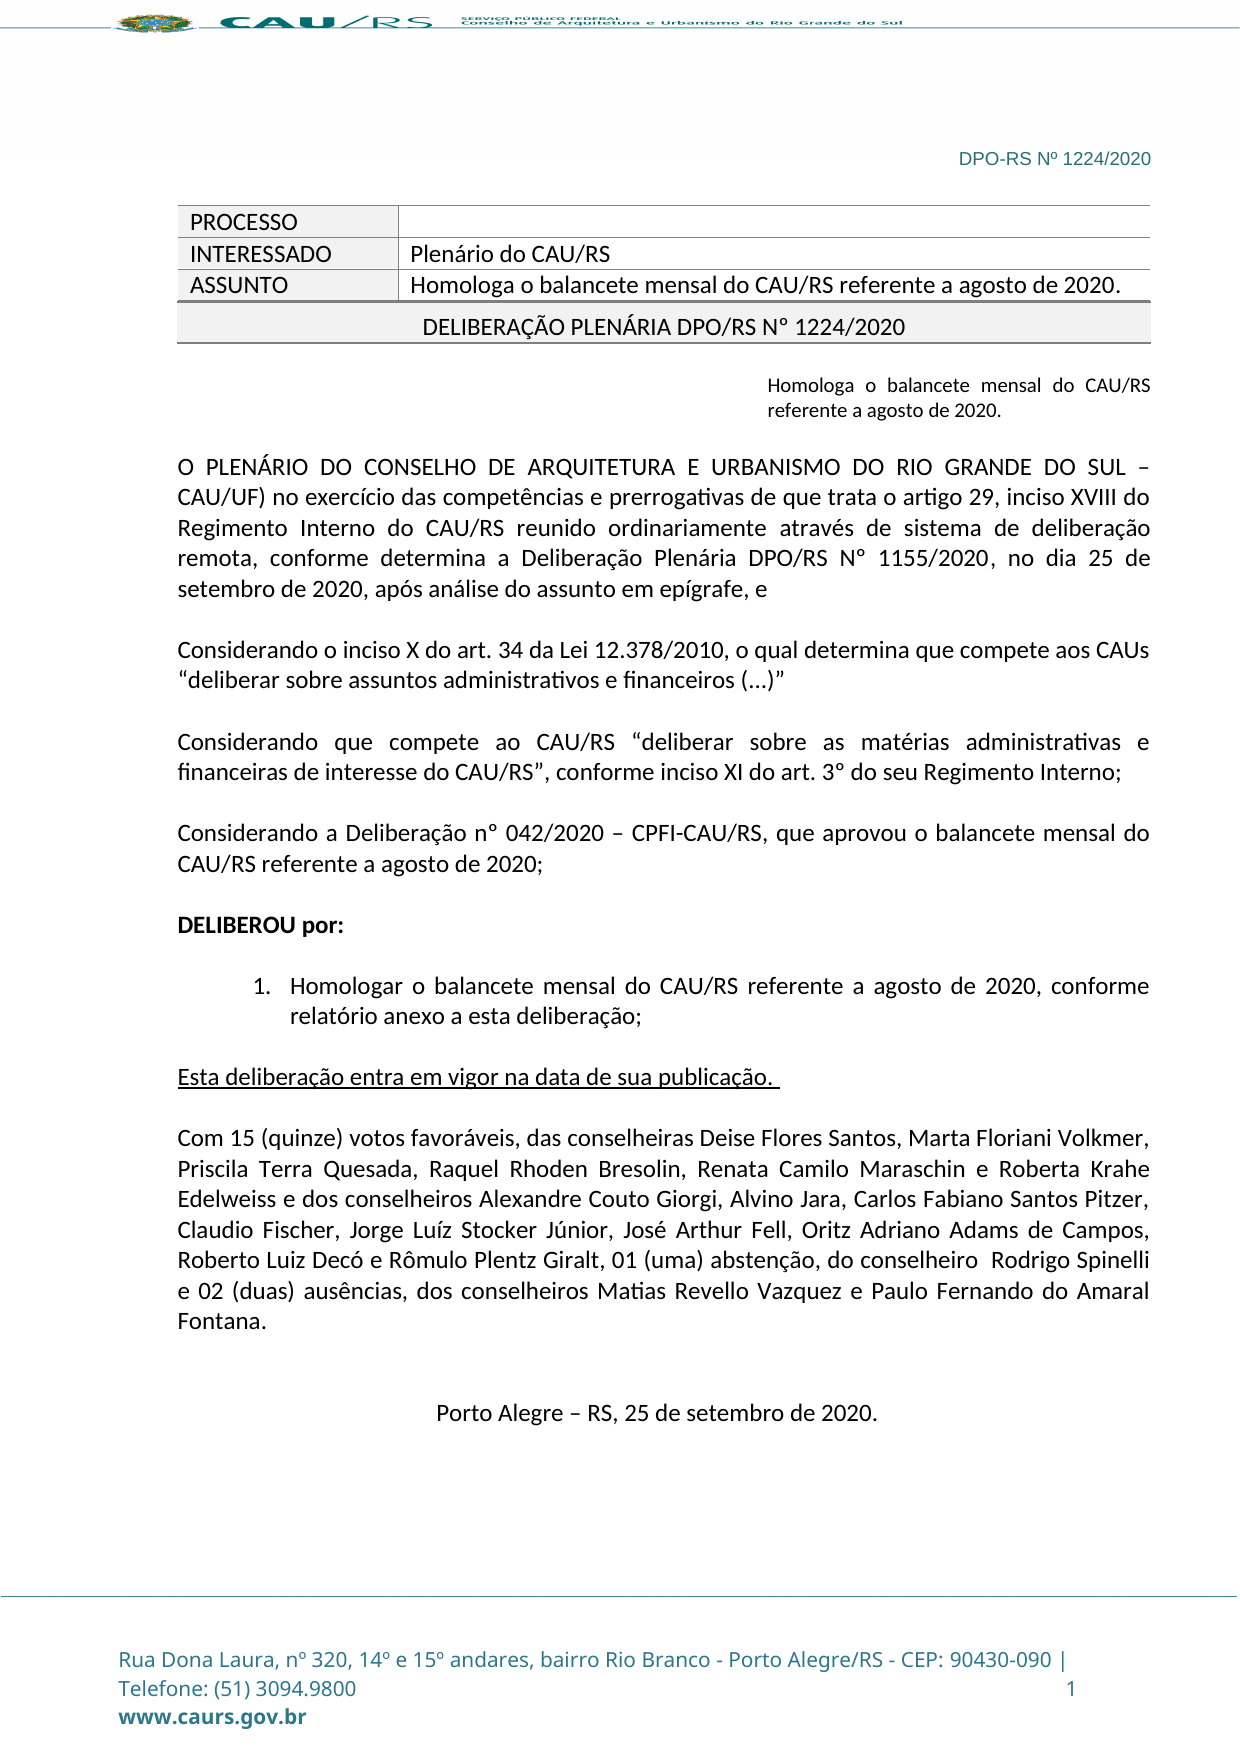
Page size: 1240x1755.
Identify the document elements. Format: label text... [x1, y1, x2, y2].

text Com 15 (quinze) votos favoráveis, das conselheiras Deise Flores Santos, Marta Floriani Volkmer, Priscila Terra Quesada, Raquel Rhoden Bresolin, Renata Camilo Maraschin e Roberta Krahe Edelweiss e dos conselheiros Alexandre Couto Giorgi, Alvino Jara, Carlos Fabiano Santos Pitzer, Claudio Fischer, Jorge Luíz Stocker Júnior, José Arthur Fell, Oritz Adriano Adams de Campos, Roberto Luiz Decó e Rômulo Plentz Giralt, 01 (uma) abstenção, do conselheiro Rodrigo Spinelli e 02 (duas) ausências, dos conselheiros Matias Revello Vazquez e Paulo Fernando do Amaral Fontana. [177, 1122, 1151, 1336]
list Porto Alegre – RS, 25 de setembro de 2020. [177, 1397, 1137, 1428]
text Homologa o balancete mensal do CAU/RS referente a agosto de 2020. [767, 372, 1151, 423]
text Considerando o inciso X do art. 34 da Lei 12.378/2010, o qual determina que compete aos CAUs “deliberar sobre assuntos administrativos e financeiros (...)” [177, 634, 1151, 695]
table_header PROCESSO [178, 206, 398, 237]
text Considerando que compete ao CAU/RS “deliberar sobre as matérias administrativas e financeiras de interesse do CAU/RS”, conforme inciso XI do art. 3º do seu Regimento Interno; [177, 726, 1151, 787]
list Esta deliberação entra em vigor na data de sua publicação. [177, 1061, 1151, 1092]
table_cell ASSUNTO [178, 270, 398, 300]
table_cell INTERESSADO [178, 238, 398, 268]
list Homologar o balancete mensal do CAU/RS referente a agosto de 2020, conforme relatório anexo a esta deliberação; [252, 970, 1151, 1031]
text DELIBERAÇÃO PLENÁRIA DPO/RS Nº 1224/2020 [177, 303, 1151, 342]
text Considerando a Deliberação nº 042/2020 – CPFI-CAU/RS, que aprovou o balancete mensal do CAU/RS referente a agosto de 2020; [177, 817, 1151, 878]
table_cell Plenário do CAU/RS [399, 238, 1150, 268]
table_header [399, 206, 1150, 237]
table_cell Homologa o balancete mensal do CAU/RS referente a agosto de 2020. [399, 270, 1150, 300]
text O PLENÁRIO DO CONSELHO DE ARQUITETURA E URBANISMO DO RIO GRANDE DO SUL – CAU/UF) no exercício das competências e prerrogativas de que trata o artigo 29, inciso XVIII do Regimento Interno do CAU/RS reunido ordinariamente através de sistema de deliberação remota, conforme determina a Deliberação Plenária DPO/RS Nº 1155/2020, no dia 25 de setembro de 2020, após análise do assunto em epígrafe, e [177, 451, 1151, 603]
text DELIBEROU por: [177, 909, 1151, 939]
